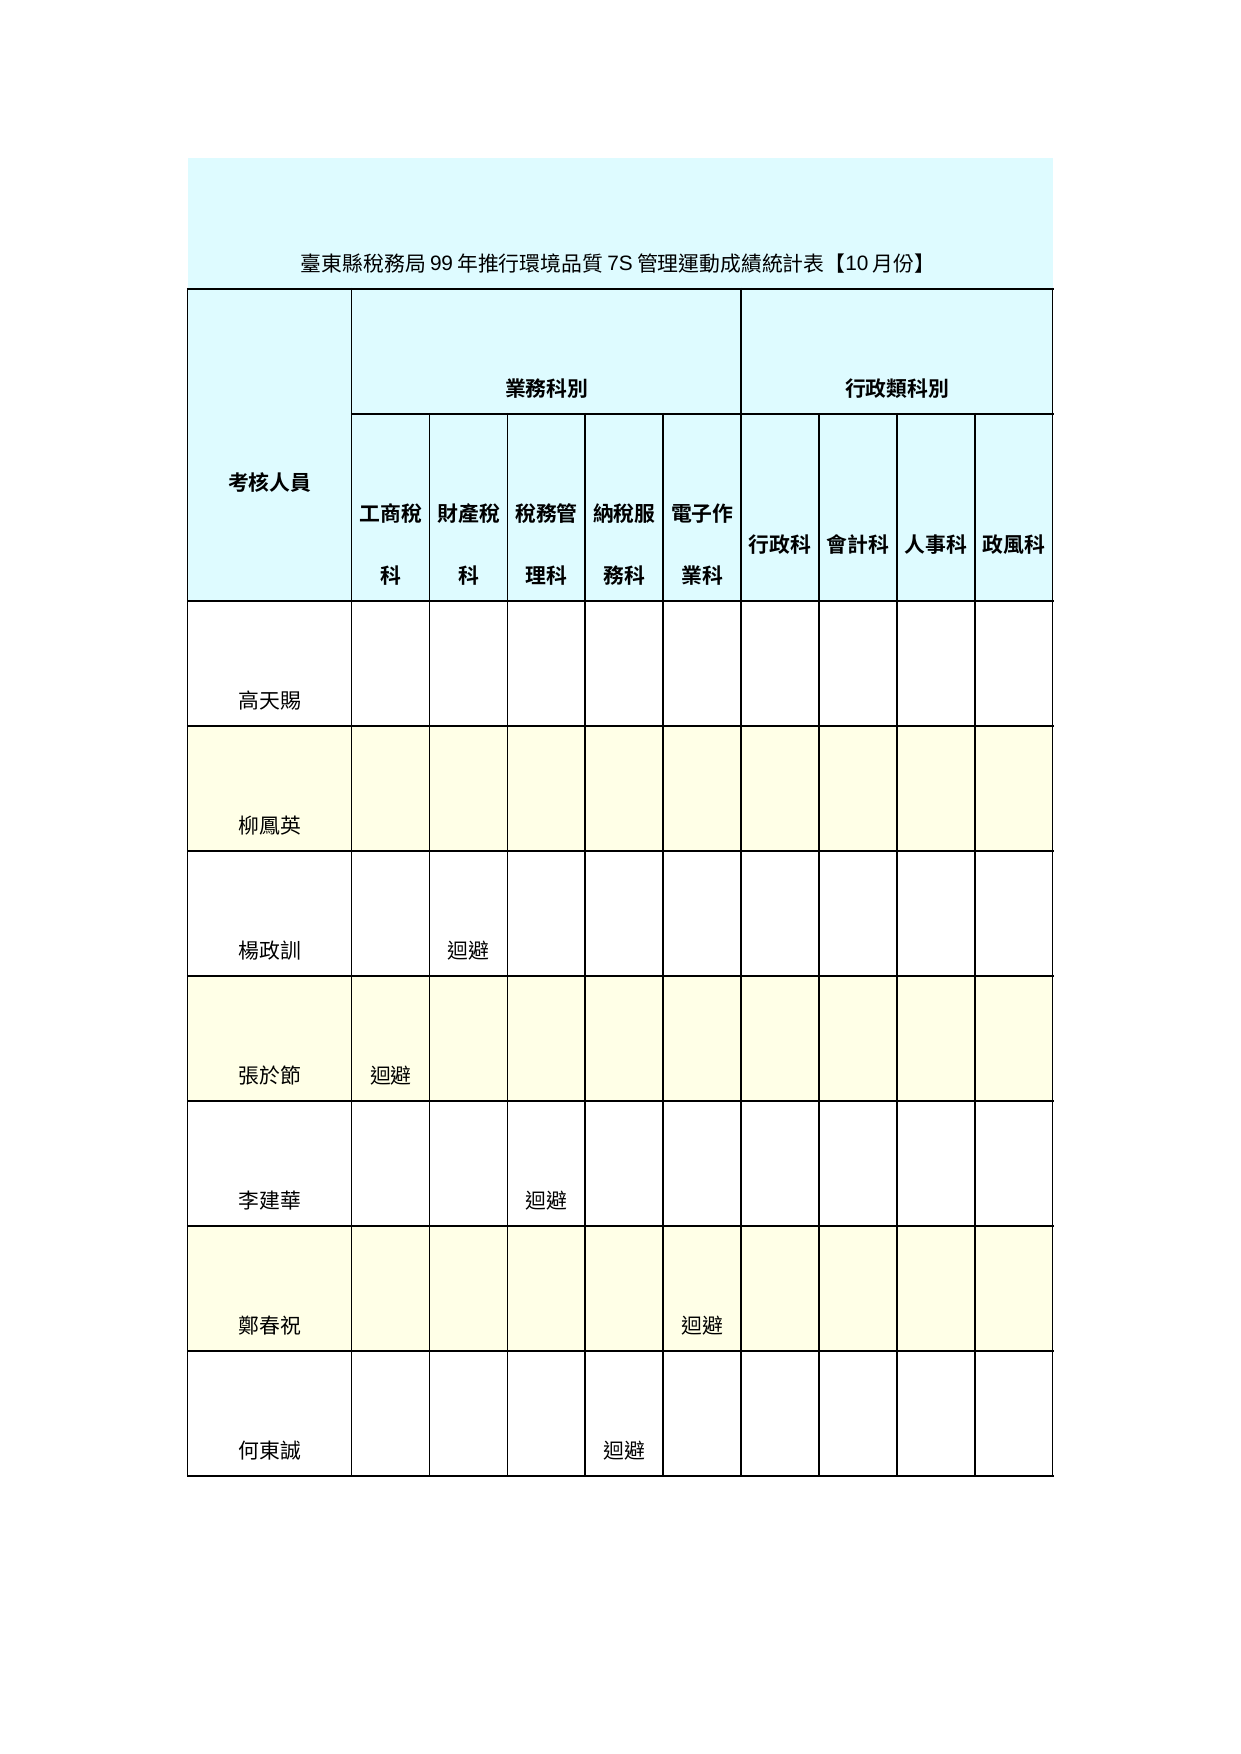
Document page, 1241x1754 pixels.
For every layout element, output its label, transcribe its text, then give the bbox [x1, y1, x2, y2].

table_cell [430, 1352, 507, 1475]
table_cell 鄭春祝 [188, 1227, 351, 1350]
table_cell 高天賜 [188, 602, 351, 725]
table_cell [430, 602, 507, 725]
table_cell [976, 852, 1052, 975]
table_cell [508, 1227, 584, 1350]
table_cell [742, 1352, 818, 1475]
table_cell [898, 1352, 974, 1475]
table_cell [664, 852, 740, 975]
table_cell 迴避 [430, 852, 507, 975]
table_cell [586, 977, 662, 1100]
table_cell 何東誠 [188, 1352, 351, 1475]
table_cell 行政類科別 [742, 290, 1052, 413]
table_cell [898, 977, 974, 1100]
table_cell [820, 1352, 896, 1475]
table_cell [976, 1102, 1052, 1225]
table_cell [352, 727, 429, 850]
table_cell 電子作業科 [664, 415, 740, 600]
table_cell 張於節 [188, 977, 351, 1100]
table_cell [664, 727, 740, 850]
table_cell [664, 1102, 740, 1225]
table_cell 業務科別 [352, 290, 740, 413]
table_cell [430, 727, 507, 850]
table_cell [742, 1227, 818, 1350]
table_cell [976, 602, 1052, 725]
table_cell [976, 1227, 1052, 1350]
table_cell 楊政訓 [188, 852, 351, 975]
table_cell [976, 727, 1052, 850]
table_cell [352, 1102, 429, 1225]
table_cell [898, 602, 974, 725]
table_cell [898, 1102, 974, 1225]
table_cell 考核人員 [188, 290, 351, 600]
table_cell [976, 977, 1052, 1100]
table_cell [742, 852, 818, 975]
table_cell [664, 602, 740, 725]
table_cell [586, 1102, 662, 1225]
table_cell [820, 977, 896, 1100]
table_cell [508, 602, 584, 725]
table_cell 迴避 [508, 1102, 584, 1225]
table_header 臺東縣稅務局99年推行環境品質7S管理運動成績統計表【10月份】 [188, 158, 1053, 288]
table_cell [508, 727, 584, 850]
table_cell [508, 977, 584, 1100]
table_cell 工商稅科 [352, 415, 429, 600]
table_cell [898, 727, 974, 850]
table_cell 稅務管理科 [508, 415, 584, 600]
table_cell [898, 1227, 974, 1350]
table_cell [586, 727, 662, 850]
table_cell [508, 852, 584, 975]
table_cell 人事科 [898, 415, 974, 600]
table_cell 迴避 [352, 977, 429, 1100]
table_cell [820, 1102, 896, 1225]
table_cell 納稅服務科 [586, 415, 662, 600]
table_cell [430, 1102, 507, 1225]
table_cell [664, 1352, 740, 1475]
table_cell 柳鳳英 [188, 727, 351, 850]
table_cell [664, 977, 740, 1100]
table_cell [586, 852, 662, 975]
table_cell [820, 727, 896, 850]
table_cell [508, 1352, 584, 1475]
table_cell 李建華 [188, 1102, 351, 1225]
table_cell [898, 852, 974, 975]
table_cell 行政科 [742, 415, 818, 600]
table_cell [586, 1227, 662, 1350]
table_cell [742, 727, 818, 850]
table_cell [742, 1102, 818, 1225]
table_cell 迴避 [586, 1352, 662, 1475]
table_cell [352, 602, 429, 725]
table_cell [820, 1227, 896, 1350]
table_cell [430, 977, 507, 1100]
table_cell [976, 1352, 1052, 1475]
table_cell [820, 852, 896, 975]
table_cell 會計科 [820, 415, 896, 600]
table_cell 財產稅科 [430, 415, 507, 600]
table_cell [820, 602, 896, 725]
table_cell [352, 852, 429, 975]
table_cell [430, 1227, 507, 1350]
table_cell [742, 602, 818, 725]
table_cell [352, 1352, 429, 1475]
table_cell 迴避 [664, 1227, 740, 1350]
table_cell [352, 1227, 429, 1350]
table_cell 政風科 [976, 415, 1052, 600]
table_cell [586, 602, 662, 725]
table_cell [742, 977, 818, 1100]
